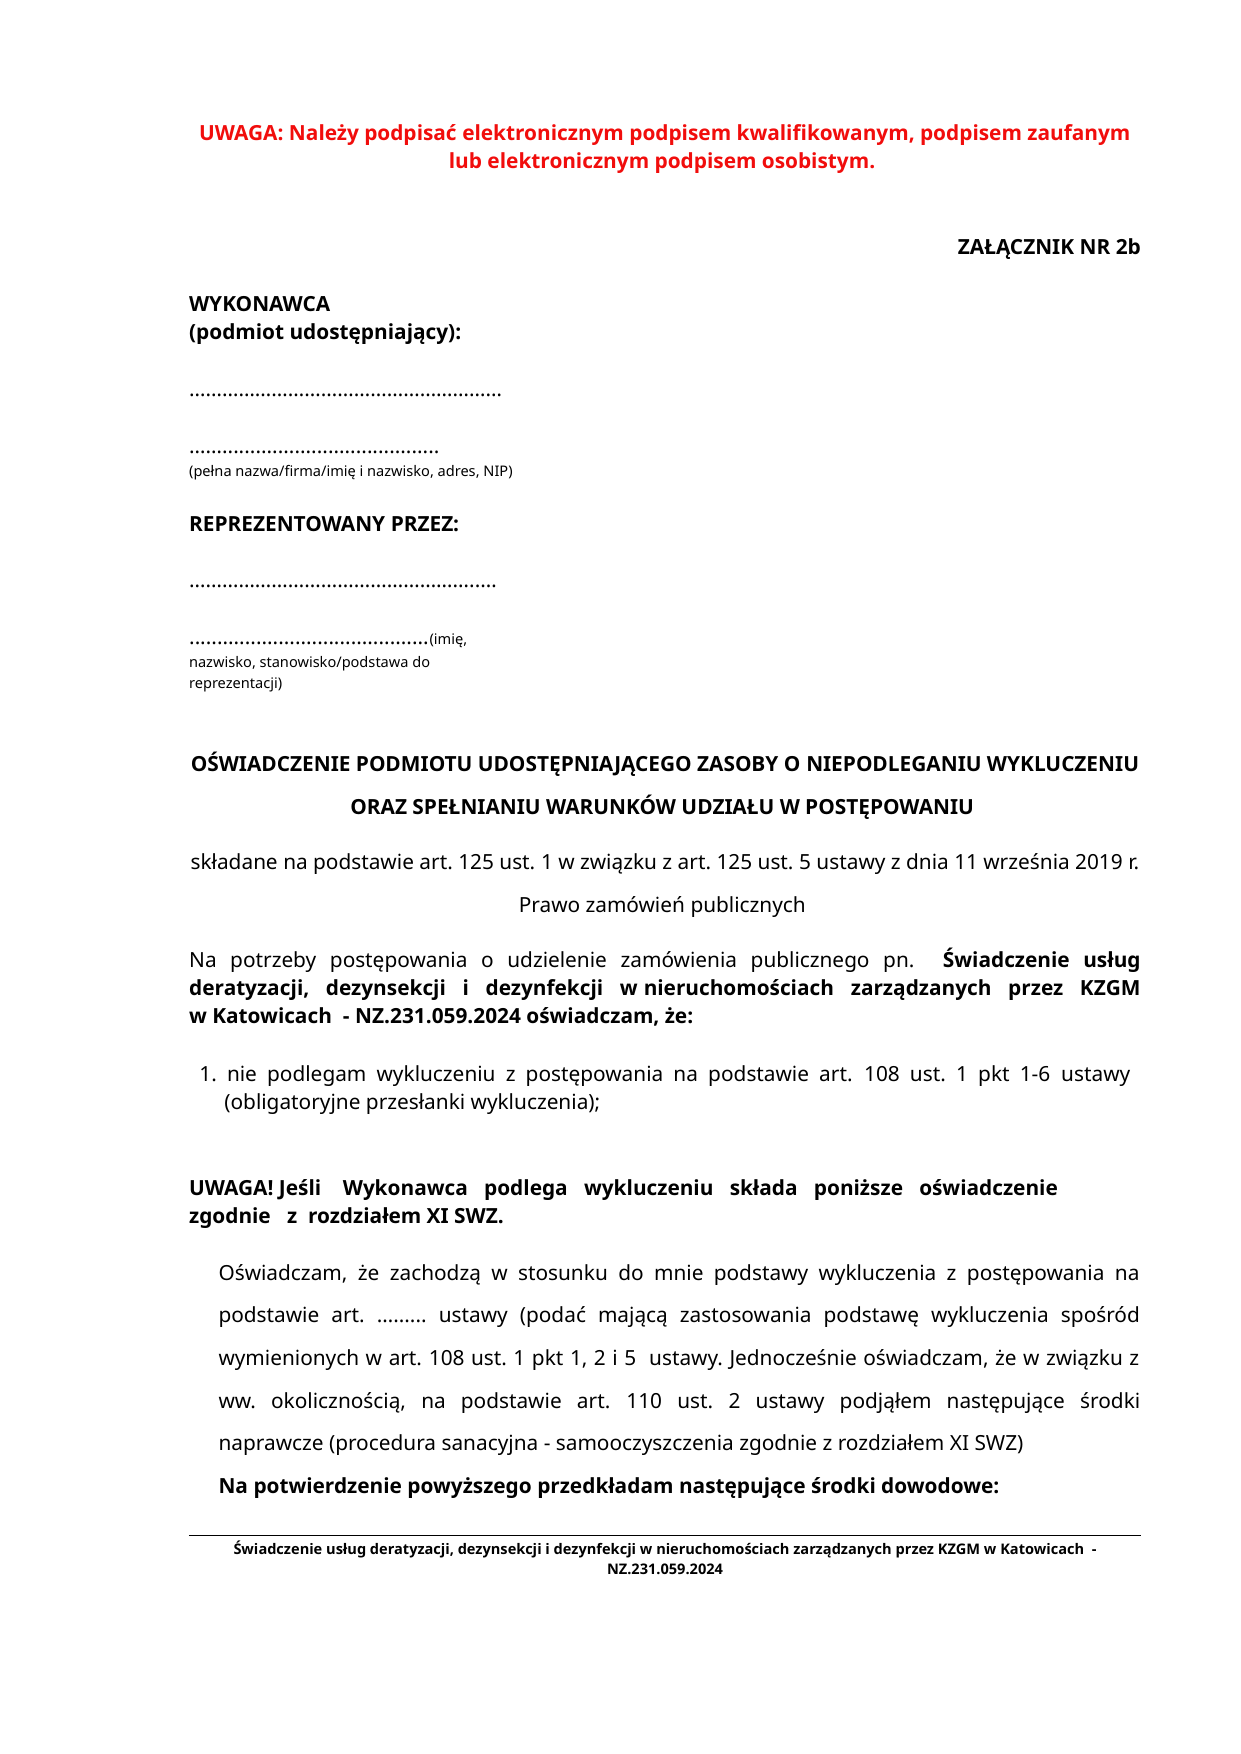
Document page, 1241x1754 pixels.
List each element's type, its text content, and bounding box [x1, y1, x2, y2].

text Na potwierdzenie powyższego przedkładam następujące środki dowodowe: [218, 1471, 1141, 1499]
text Oświadczam, że zachodzą w stosunku do mnie podstawy wykluczenia z postępowania na podstawie art. …...... ustawy (podać mającą zastosowania podstawę wykluczenia spośród wymienionych w art. 108 ust. 1 pkt 1, 2 i 5 ustawy. Jednocześnie oświadczam, że w związku z ww. okolicznością, na podstawie art. 110 ust. 2 ustawy podjąłem następujące środki naprawcze (procedura sanacyjna - samooczyszczenia zgodnie z rozdziałem XI SWZ) [218, 1258, 1141, 1457]
text (podmiot udostępniający): [189, 317, 1141, 346]
text WYKONAWCA [189, 289, 1141, 317]
text (pełna nazwa/firma/imię i nazwisko, adres, NIP) [189, 459, 577, 480]
text ………………………………………………… [189, 374, 520, 402]
text ……………………………………………..… [189, 566, 517, 594]
text ZAŁĄCZNIK NR 2b [189, 232, 1141, 260]
text składane na podstawie art. 125 ust. 1 w związku z art. 125 ust. 5 ustawy z dnia 11 września 2019 r. Prawo zamówień publicznych [189, 847, 1141, 918]
text UWAGA: Należy podpisać elektronicznym podpisem kwalifikowanym, podpisem zaufanym lub elektronicznym podpisem osobistym. [189, 118, 1141, 175]
text ...........................................(imię, nazwisko, stanowisko/podstawa do reprezentacji) [189, 622, 517, 692]
text Na potrzeby postępowania o udzielenie zamówienia publicznego pn. Świadczenie usług deratyzacji, dezynsekcji i dezynfekcji w nieruchomościach zarządzanych przez KZGM w Katowicach - NZ.231.059.2024 oświadczam, że: [189, 945, 1141, 1030]
text 1. nie podlegam wykluczeniu z postępowania na podstawie art. 108 ust. 1 pkt 1-6 ustawy (obligatoryjne przesłanki wykluczenia); [189, 1059, 1141, 1116]
text REPREZENTOWANY PRZEZ: [189, 509, 1141, 537]
text UWAGA! Jeśli Wykonawca podlega wykluczeniu składa poniższe oświadczenie zgodnie z rozdziałem XI SWZ. [189, 1173, 1141, 1229]
text OŚWIADCZENIE PODMIOTU UDOSTĘPNIAJĄCEGO ZASOBY O NIEPODLEGANIU WYKLUCZENIU ORAZ SPEŁNIANIU WARUNKÓW UDZIAŁU W POSTĘPOWANIU [189, 749, 1141, 820]
text ……....................................... [189, 431, 520, 459]
